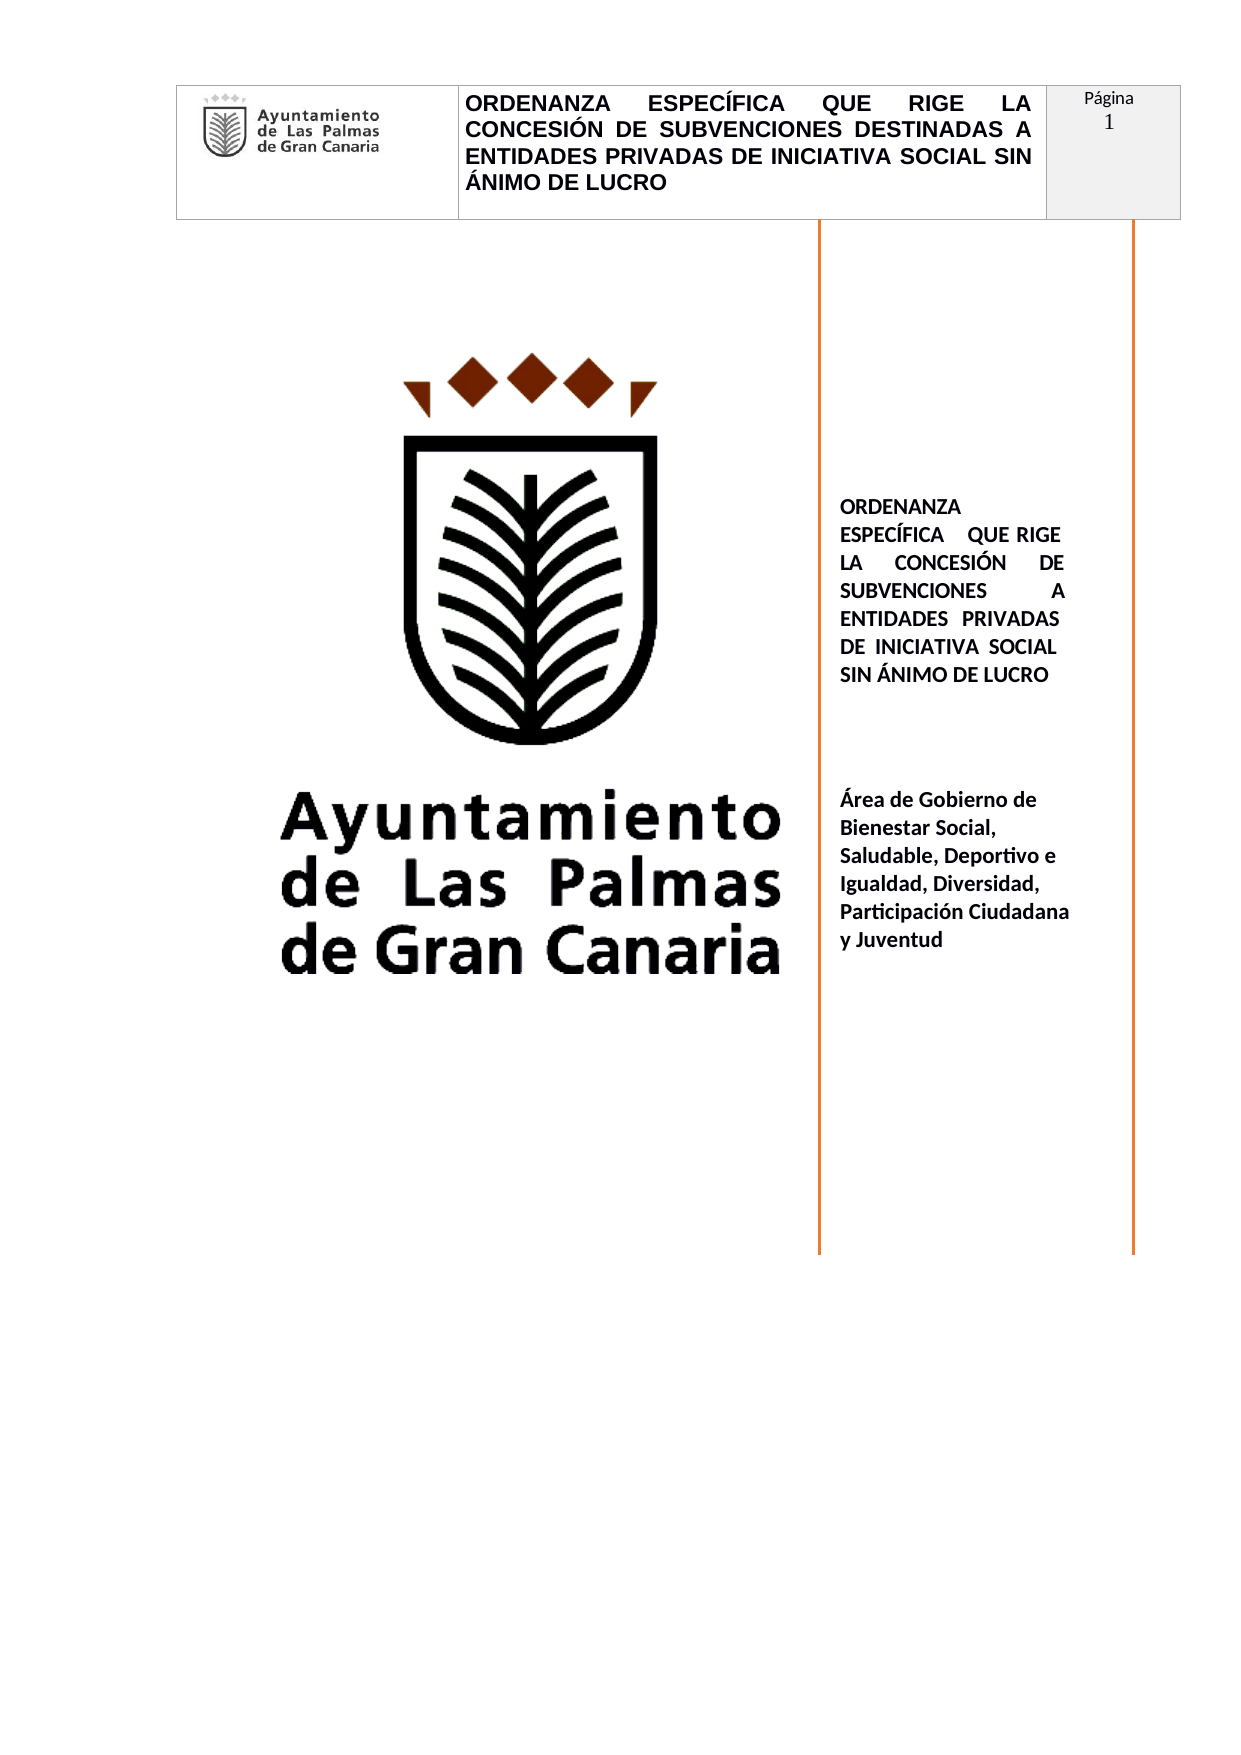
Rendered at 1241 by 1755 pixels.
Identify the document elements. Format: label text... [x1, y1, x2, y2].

table_header ORDENANZA ESPECÍFICA QUE RIGE LA CONCESIÓN DE SUBVENCIONES DESTINADAS A ENTIDADES PRIVADAS DE INICIATIVA SOCIAL SIN ÁNIMO DE LUCRO [459, 86, 1046, 219]
table_header [177, 86, 458, 219]
table_cell [1135, 220, 1180, 1255]
table_header Página 1 [1047, 86, 1180, 219]
table_cell [176, 220, 818, 1255]
table_cell ORDENANZA ESPECÍFICA QUE RIGE LA CONCESIÓN DE SUBVENCIONES A ENTIDADES PRIVADAS DE INICIATIVA SOCIAL SIN ÁNIMO DE LUCRO Área de Gobierno de Bienestar Social, Saludable, Deportivo e Igualdad, Diversidad, Participación Ciudadana y Juventud [821, 220, 1132, 1255]
